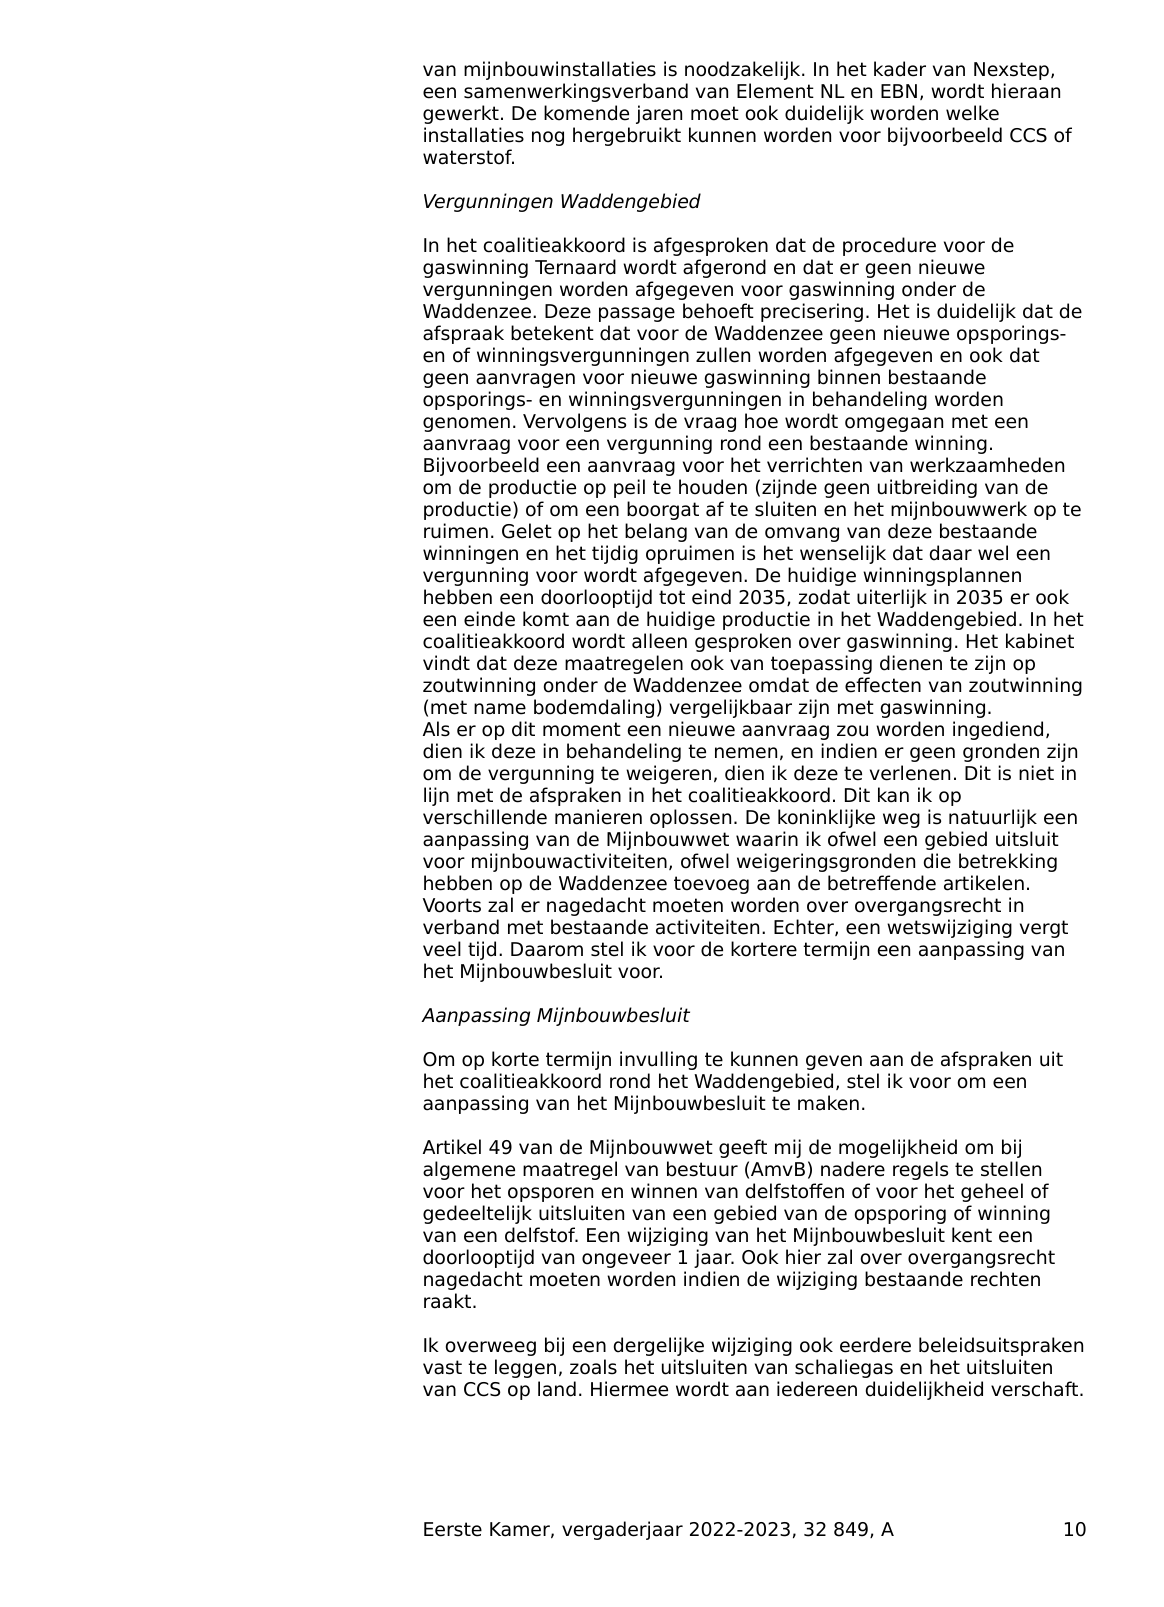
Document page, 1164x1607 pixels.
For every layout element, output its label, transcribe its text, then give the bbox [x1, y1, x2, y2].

text Om op korte termijn invulling te kunnen geven aan de afspraken uit het coalitieakkoord rond het Waddengebied, stel ik voor om een aanpassing van het Mijnbouwbesluit te maken. [422, 1049, 1087, 1115]
text Artikel 49 van de Mijnbouwwet geeft mij de mogelijkheid om bij algemene maatregel van bestuur (AmvB) nadere regels te stellen voor het opsporen en winnen van delfstoffen of voor het geheel of gedeeltelijk uitsluiten van een gebied van de opsporing of winning van een delfstof. Een wijziging van het Mijnbouwbesluit kent een doorlooptijd van ongeveer 1 jaar. Ook hier zal over overgangsrecht nagedacht moeten worden indien de wijziging bestaande rechten raakt. [422, 1137, 1087, 1313]
text van mijnbouwinstallaties is noodzakelijk. In het kader van Nexstep, een samenwerkingsverband van Element NL en EBN, wordt hieraan gewerkt. De komende jaren moet ook duidelijk worden welke installaties nog hergebruikt kunnen worden voor bijvoorbeeld CCS of waterstof. [422, 59, 1087, 169]
subtitle Aanpassing Mijnbouwbesluit [422, 1005, 1087, 1027]
text In het coalitieakkoord is afgesproken dat de procedure voor de gaswinning Ternaard wordt afgerond en dat er geen nieuwe vergunningen worden afgegeven voor gaswinning onder de Waddenzee. Deze passage behoeft precisering. Het is duidelijk dat de afspraak betekent dat voor de Waddenzee geen nieuwe opsporings- en of winningsvergunningen zullen worden afgegeven en ook dat geen aanvragen voor nieuwe gaswinning binnen bestaande opsporings- en winningsvergunningen in behandeling worden genomen. Vervolgens is de vraag hoe wordt omgegaan met een aanvraag voor een vergunning rond een bestaande winning. Bijvoorbeeld een aanvraag voor het verrichten van werkzaamheden om de productie op peil te houden (zijnde geen uitbreiding van de productie) of om een boorgat af te sluiten en het mijnbouwwerk op te ruimen. Gelet op het belang van de omvang van deze bestaande winningen en het tijdig opruimen is het wenselijk dat daar wel een vergunning voor wordt afgegeven. De huidige winningsplannen hebben een doorlooptijd tot eind 2035, zodat uiterlijk in 2035 er ook een einde komt aan de huidige productie in het Waddengebied. In het coalitieakkoord wordt alleen gesproken over gaswinning. Het kabinet vindt dat deze maatregelen ook van toepassing dienen te zijn op zoutwinning onder de Waddenzee omdat de effecten van zoutwinning (met name bodemdaling) vergelijkbaar zijn met gaswinning. [422, 235, 1087, 719]
subtitle Vergunningen Waddengebied [422, 191, 1087, 213]
text Als er op dit moment een nieuwe aanvraag zou worden ingediend, dien ik deze in behandeling te nemen, en indien er geen gronden zijn om de vergunning te weigeren, dien ik deze te verlenen. Dit is niet in lijn met de afspraken in het coalitieakkoord. Dit kan ik op verschillende manieren oplossen. De koninklijke weg is natuurlijk een aanpassing van de Mijnbouwwet waarin ik ofwel een gebied uitsluit voor mijnbouwactiviteiten, ofwel weigeringsgronden die betrekking hebben op de Waddenzee toevoeg aan de betreffende artikelen. Voorts zal er nagedacht moeten worden over overgangsrecht in verband met bestaande activiteiten. Echter, een wetswijziging vergt veel tijd. Daarom stel ik voor de kortere termijn een aanpassing van het Mijnbouwbesluit voor. [422, 719, 1087, 983]
text Ik overweeg bij een dergelijke wijziging ook eerdere beleidsuitspraken vast te leggen, zoals het uitsluiten van schaliegas en het uitsluiten van CCS op land. Hiermee wordt aan iedereen duidelijkheid verschaft. [422, 1335, 1087, 1401]
